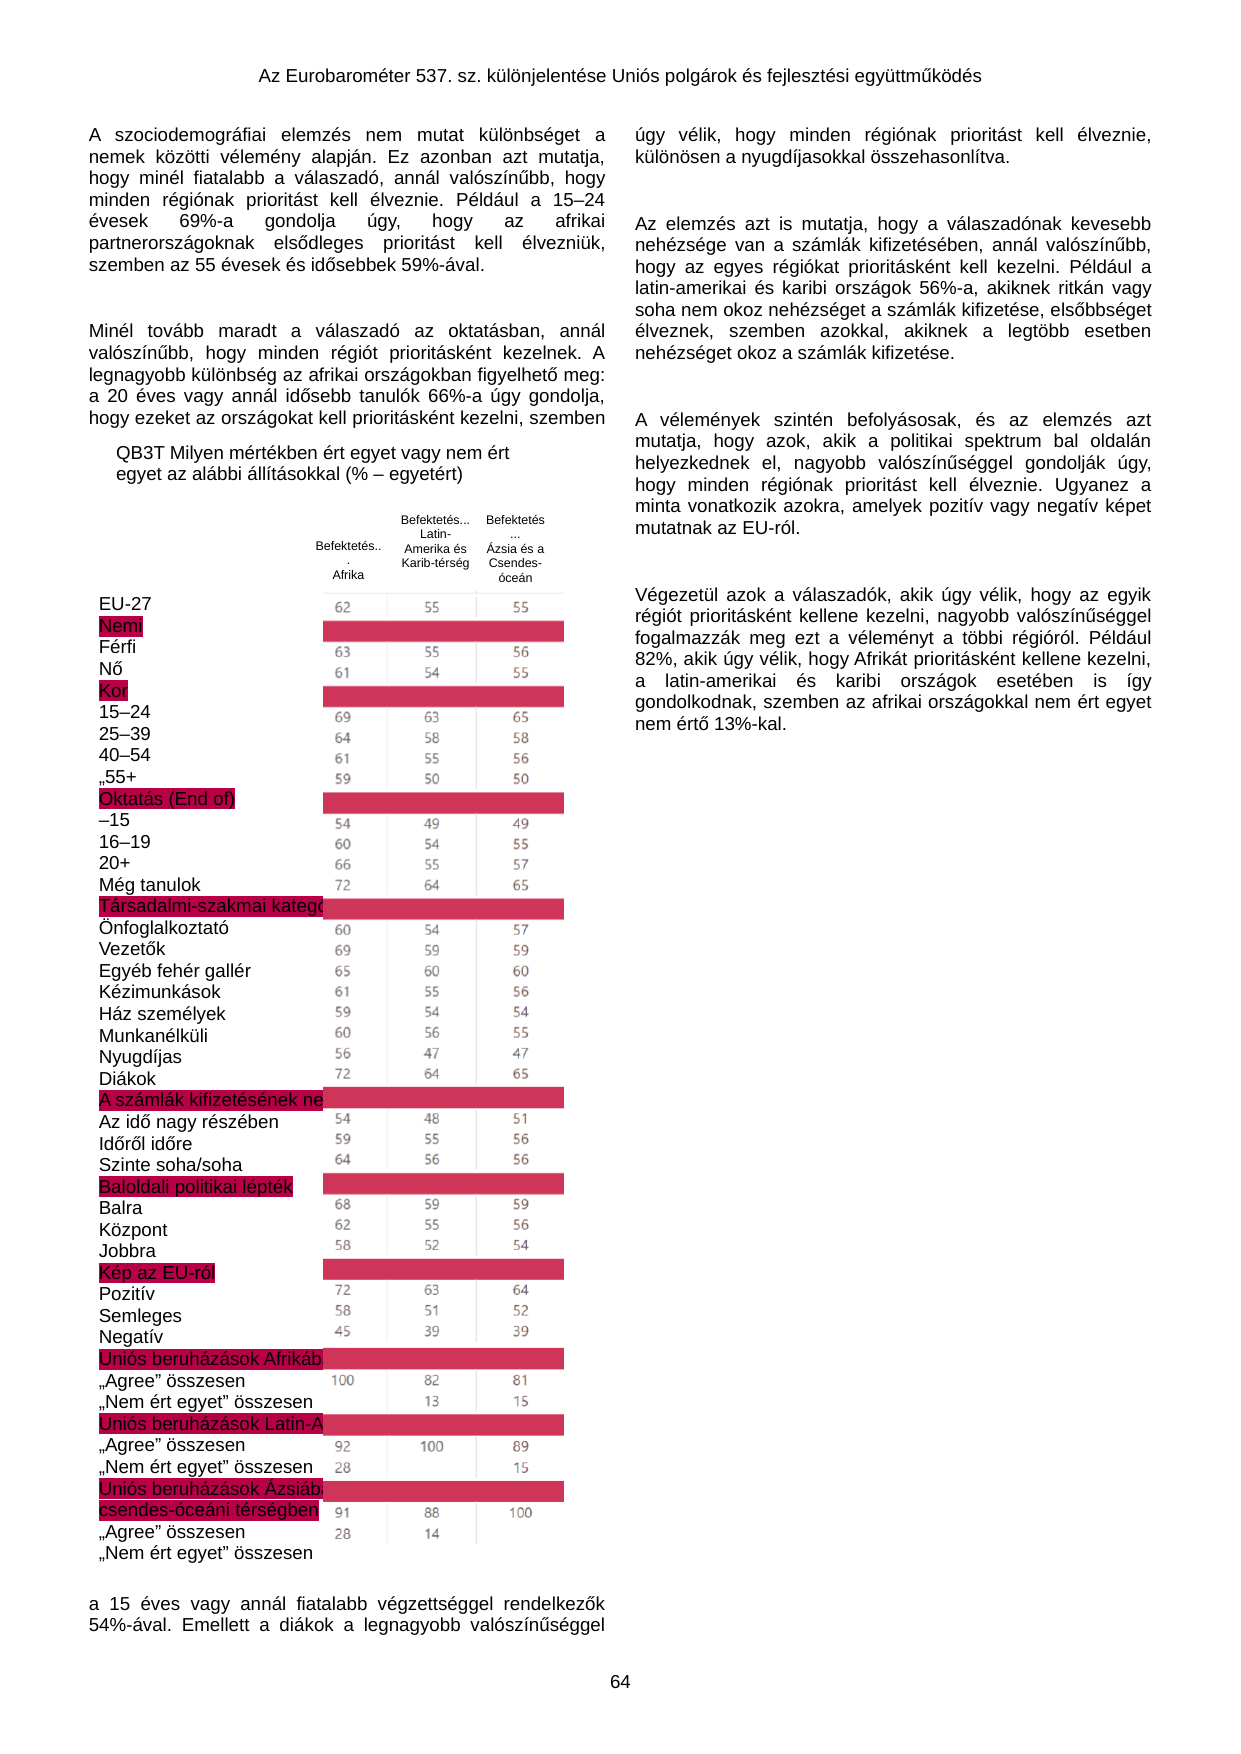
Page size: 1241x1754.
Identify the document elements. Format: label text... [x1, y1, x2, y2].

picture [323, 591, 564, 1544]
text Minél tovább maradt a válaszadó az oktatásban, annál valószínűbb, hogy minden régiót prioritásként kezelnek. A legnagyobb különbség az afrikai országokban figyelhető meg: a 20 éves vagy annál idősebb tanulók 66%-a úgy gondolja, hogy ezeket az országokat kell prioritásként kezelni, szemben a 15 éves vagy annál fiatalabb végzettséggel rendelkezők 54%-ával. Emellett a diákok a legnagyobb valószínűséggel úgy vélik, hogy minden régiónak prioritást kell élveznie, különösen a nyugdíjasokkal összehasonlítva. [635, 124, 1152, 167]
text Az elemzés azt is mutatja, hogy a válaszadónak kevesebb nehézsége van a számlák kifizetésében, annál valószínűbb, hogy az egyes régiókat prioritásként kell kezelni. Például a latin-amerikai és karibi országok 56%-a, akiknek ritkán vagy soha nem okoz nehézséget a számlák kifizetése, elsőbbséget élveznek, szemben azokkal, akiknek a legtöbb esetben nehézséget okoz a számlák kifizetése. [635, 212, 1152, 363]
text A vélemények szintén befolyásosak, és az elemzés azt mutatja, hogy azok, akik a politikai spektrum bal oldalán helyezkednek el, nagyobb valószínűséggel gondolják úgy, hogy minden régiónak prioritást kell élveznie. Ugyanez a minta vonatkozik azokra, amelyek pozitív vagy negatív képet mutatnak az EU-ról. [635, 409, 1152, 538]
text Végezetül azok a válaszadók, akik úgy vélik, hogy az egyik régiót prioritásként kellene kezelni, nagyobb valószínűséggel fogalmazzák meg ezt a véleményt a többi régióról. Például 82%, akik úgy vélik, hogy Afrikát prioritásként kellene kezelni, a latin-amerikai és karibi országok esetében is így gondolkodnak, szemben az afrikai országokkal nem ért egyet nem értő 13%-kal. [635, 583, 1152, 734]
text Minél tovább maradt a válaszadó az oktatásban, annál valószínűbb, hogy minden régiót prioritásként kezelnek. A legnagyobb különbség az afrikai országokban figyelhető meg: a 20 éves vagy annál idősebb tanulók 66%-a úgy gondolja, hogy ezeket az országokat kell prioritásként kezelni, szemben a 15 éves vagy annál fiatalabb végzettséggel rendelkezők 54%-ával. Emellett a diákok a legnagyobb valószínűséggel úgy vélik, hogy minden régiónak prioritást kell élveznie, különösen a nyugdíjasokkal összehasonlítva. [88, 320, 605, 1636]
text A szociodemográfiai elemzés nem mutat különbséget a nemek közötti vélemény alapján. Ez azonban azt mutatja, hogy minél fiatalabb a válaszadó, annál valószínűbb, hogy minden régiónak prioritást kell élveznie. Például a 15–24 évesek 69%-a gondolja úgy, hogy az afrikai partnerországoknak elsődleges prioritást kell élvezniük, szemben az 55 évesek és idősebbek 59%-ával. [88, 124, 605, 275]
